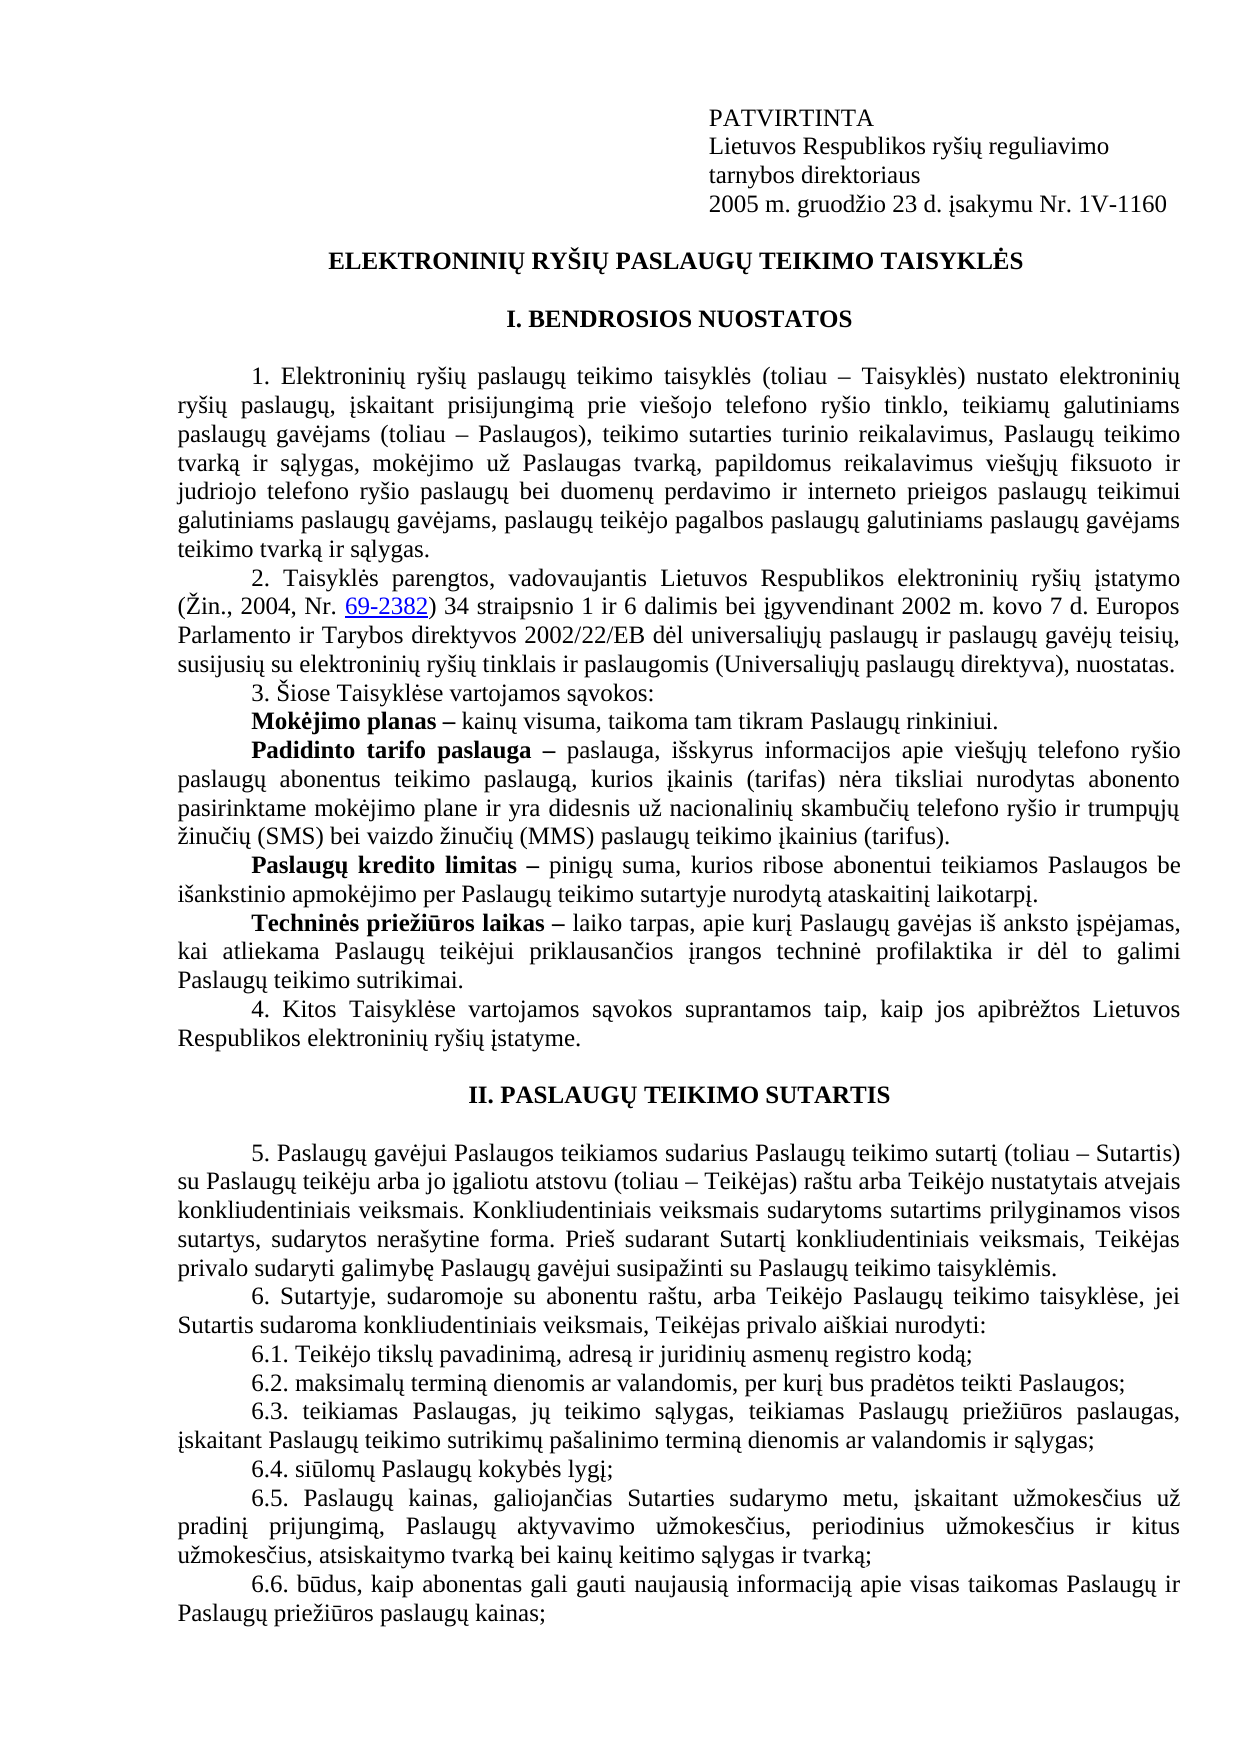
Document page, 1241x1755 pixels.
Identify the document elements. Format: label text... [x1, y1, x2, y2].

text 6.2. maksimalų terminą dienomis ar valandomis, per kurį bus pradėtos teikti Paslaugos; [177, 1368, 1181, 1396]
text 6.6. būdus, kaip abonentas gali gauti naujausią informaciją apie visas taikomas Paslaugų ir Paslaugų priežiūros paslaugų kainas; [177, 1569, 1181, 1626]
text 1. Elektroninių ryšių paslaugų teikimo taisyklės (toliau – Taisyklės) nustato elektroninių ryšių paslaugų, įskaitant prisijungimą prie viešojo telefono ryšio tinklo, teikiamų galutiniams paslaugų gavėjams (toliau – Paslaugos), teikimo sutarties turinio reikalavimus, Paslaugų teikimo tvarką ir sąlygas, mokėjimo už Paslaugas tvarką, papildomus reikalavimus viešųjų fiksuoto ir judriojo telefono ryšio paslaugų bei duomenų perdavimo ir interneto prieigos paslaugų teikimui galutiniams paslaugų gavėjams, paslaugų teikėjo pagalbos paslaugų galutiniams paslaugų gavėjams teikimo tvarką ir sąlygas. [177, 361, 1181, 563]
text 6.3. teikiamas Paslaugas, jų teikimo sąlygas, teikiamas Paslaugų priežiūros paslaugas, įskaitant Paslaugų teikimo sutrikimų pašalinimo terminą dienomis ar valandomis ir sąlygas; [177, 1396, 1181, 1454]
text II. PASLAUGŲ TEIKIMO SUTARTIS [177, 1080, 1181, 1109]
text 6.5. Paslaugų kainas, galiojančias Sutarties sudarymo metu, įskaitant užmokesčius už pradinį prijungimą, Paslaugų aktyvavimo užmokesčius, periodinius užmokesčius ir kitus užmokesčius, atsiskaitymo tvarką bei kainų keitimo sąlygas ir tvarką; [177, 1483, 1181, 1569]
text 6.4. siūlomų Paslaugų kokybės lygį; [177, 1454, 1181, 1483]
text 3. Šiose Taisyklėse vartojamos sąvokos: [177, 678, 1181, 706]
text Paslaugų kredito limitas – pinigų suma, kurios ribose abonentui teikiamos Paslaugos be išankstinio apmokėjimo per Paslaugų teikimo sutartyje nurodytą ataskaitinį laikotarpį. [177, 850, 1181, 908]
text I. BENDROSIOS NUOSTATOS [177, 304, 1181, 333]
text 5. Paslaugų gavėjui Paslaugos teikiamos sudarius Paslaugų teikimo sutartį (toliau – Sutartis) su Paslaugų teikėju arba jo įgaliotu atstovu (toliau – Teikėjas) raštu arba Teikėjo nustatytais atvejais konkliudentiniais veiksmais. Konkliudentiniais veiksmais sudarytoms sutartims prilyginamos visos sutartys, sudarytos nerašytine forma. Prieš sudarant Sutartį konkliudentiniais veiksmais, Teikėjas privalo sudaryti galimybę Paslaugų gavėjui susipažinti su Paslaugų teikimo taisyklėmis. [177, 1138, 1181, 1281]
text tarnybos direktoriaus [177, 160, 1181, 189]
text 4. Kitos Taisyklėse vartojamos sąvokos suprantamos taip, kaip jos apibrėžtos Lietuvos Respublikos elektroninių ryšių įstatyme. [177, 994, 1181, 1051]
text Techninės priežiūros laikas – laiko tarpas, apie kurį Paslaugų gavėjas iš anksto įspėjamas, kai atliekama Paslaugų teikėjui priklausančios įrangos techninė profilaktika ir dėl to galimi Paslaugų teikimo sutrikimai. [177, 908, 1181, 994]
text Padidinto tarifo paslauga – paslauga, išskyrus informacijos apie viešųjų telefono ryšio paslaugų abonentus teikimo paslaugą, kurios įkainis (tarifas) nėra tiksliai nurodytas abonento pasirinktame mokėjimo plane ir yra didesnis už nacionalinių skambučių telefono ryšio ir trumpųjų žinučių (SMS) bei vaizdo žinučių (MMS) paslaugų teikimo įkainius (tarifus). [177, 735, 1181, 850]
text 6.1. Teikėjo tikslų pavadinimą, adresą ir juridinių asmenų registro kodą; [177, 1339, 1181, 1368]
text Lietuvos Respublikos ryšių reguliavimo [177, 131, 1181, 160]
text Mokėjimo planas – kainų visuma, taikoma tam tikram Paslaugų rinkiniui. [177, 706, 1181, 735]
text PATVIRTINTA [177, 103, 1181, 131]
text ELEKTRONINIŲ RYŠIŲ PASLAUGŲ TEIKIMO TAISYKLĖS [177, 246, 1181, 275]
text 6. Sutartyje, sudaromoje su abonentu raštu, arba Teikėjo Paslaugų teikimo taisyklėse, jei Sutartis sudaroma konkliudentiniais veiksmais, Teikėjas privalo aiškiai nurodyti: [177, 1281, 1181, 1339]
text 2005 m. gruodžio 23 d. įsakymu Nr. 1V-1160 [177, 189, 1181, 218]
text 2. Taisyklės parengtos, vadovaujantis Lietuvos Respublikos elektroninių ryšių įstatymo (Žin., 2004, Nr. 69-2382) 34 straipsnio 1 ir 6 dalimis bei įgyvendinant 2002 m. kovo 7 d. Europos Parlamento ir Tarybos direktyvos 2002/22/EB dėl universaliųjų paslaugų ir paslaugų gavėjų teisių, susijusių su elektroninių ryšių tinklais ir paslaugomis (Universaliųjų paslaugų direktyva), nuostatas. [177, 563, 1181, 678]
